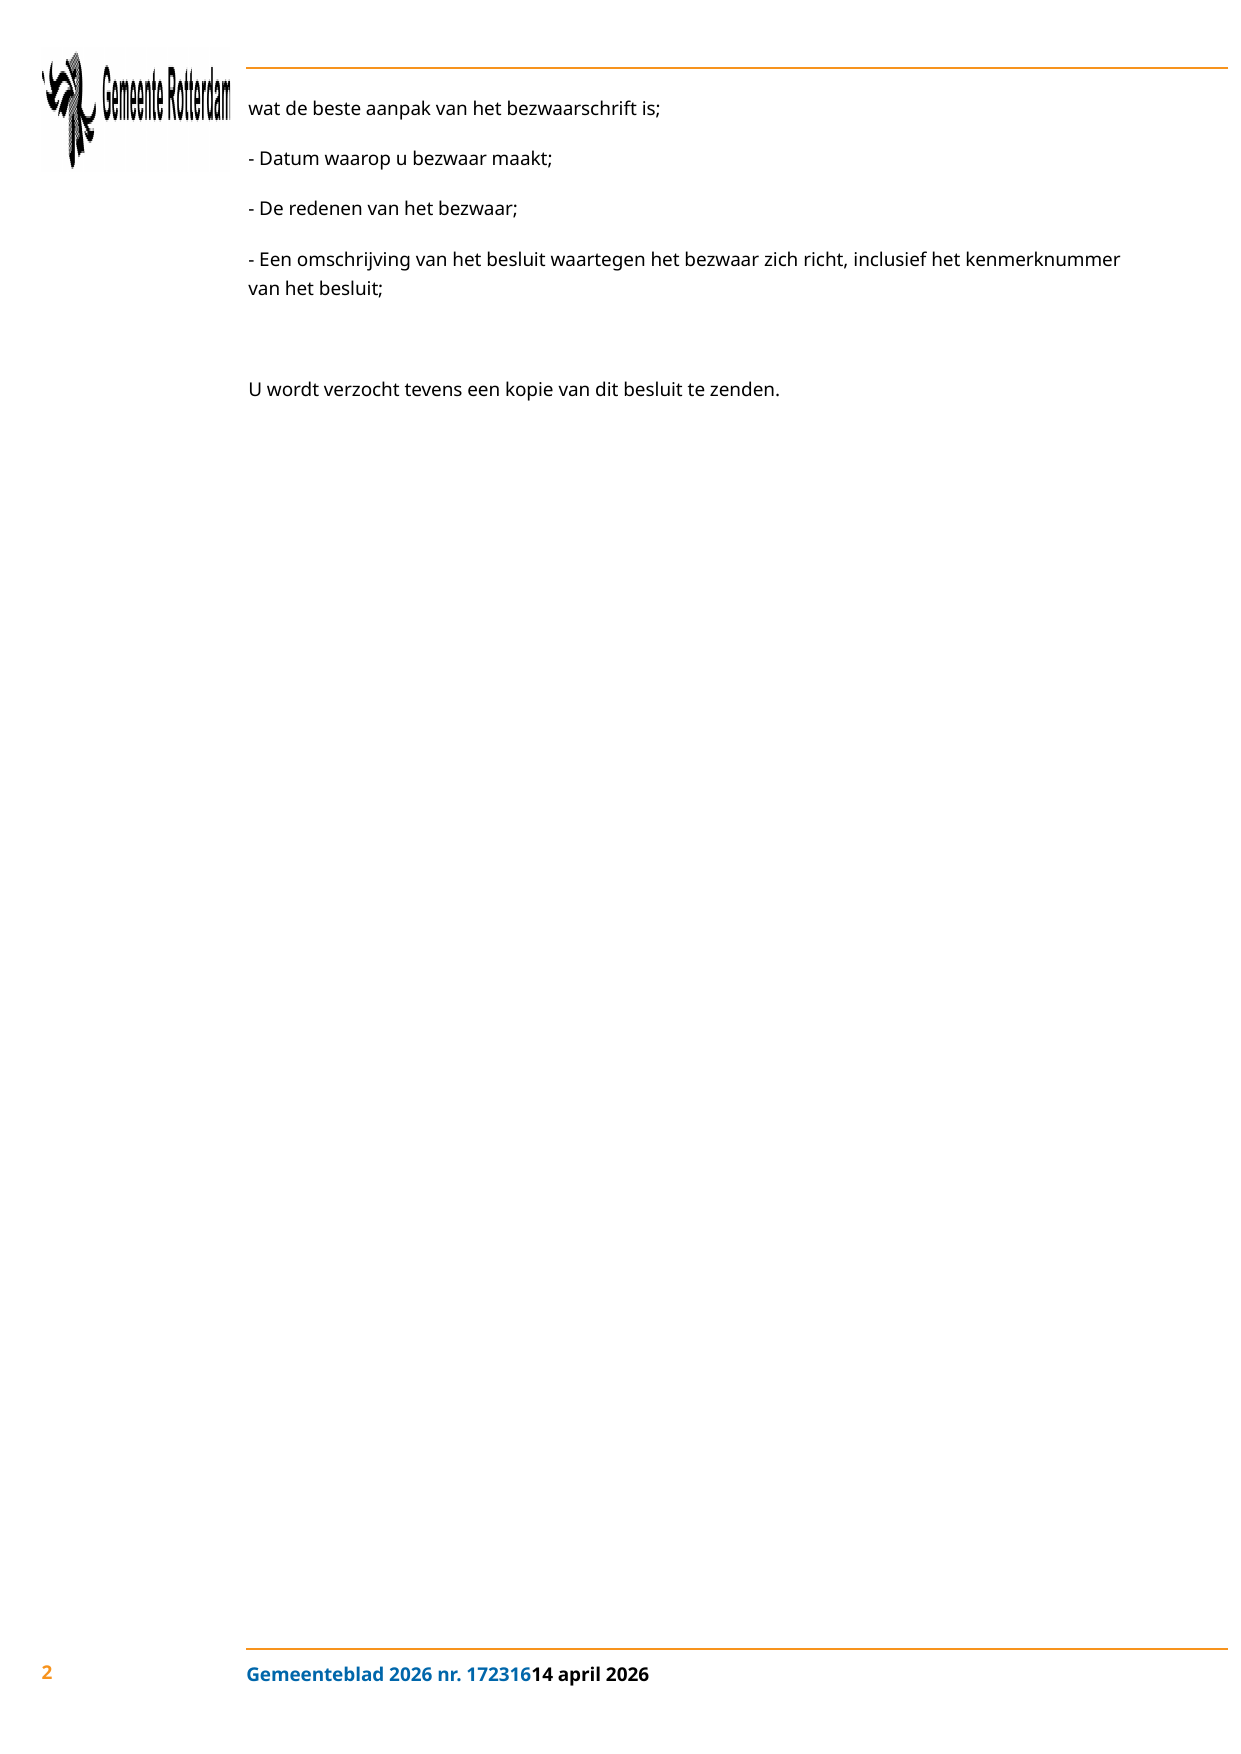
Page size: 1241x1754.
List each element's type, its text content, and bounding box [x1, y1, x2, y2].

picture [41, 47, 231, 172]
text - Een omschrijving van het besluit waartegen het bezwaar zich richt, inclusief het kenmerknummer van het besluit; [248, 246, 1152, 301]
text - De redenen van het bezwaar; [248, 196, 1152, 221]
text U wordt verzocht tevens een kopie van dit besluit te zenden. [248, 376, 1152, 402]
text wat de beste aanpak van het bezwaarschrift is; [248, 95, 1152, 121]
text - Datum waarop u bezwaar maakt; [248, 145, 1152, 171]
